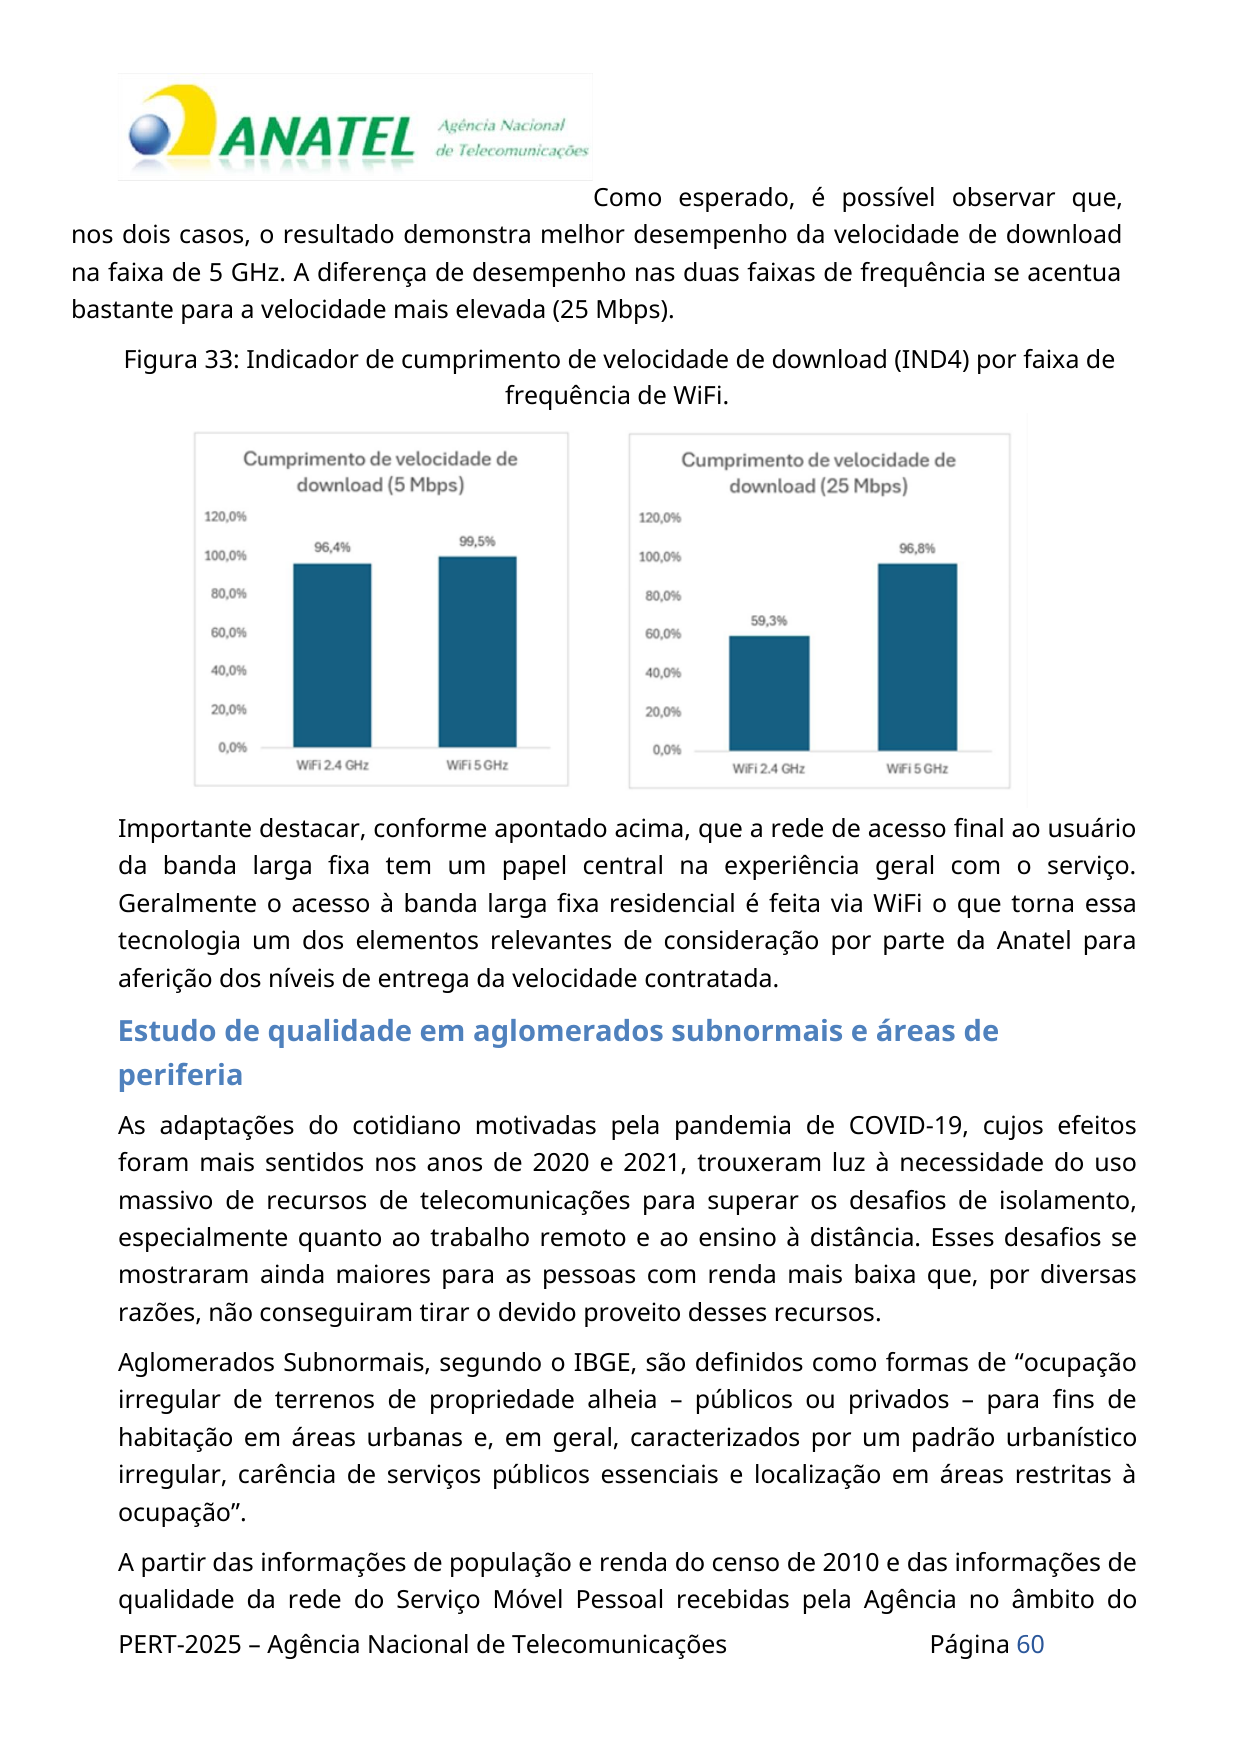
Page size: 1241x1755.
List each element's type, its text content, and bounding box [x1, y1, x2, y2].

text Importante destacar, conforme apontado acima, que a rede de acesso final ao usuário da banda larga fixa tem um papel central na experiência geral com o serviço. Geralmente o acesso à banda larga fixa residencial é feita via WiFi o que torna essa tecnologia um dos elementos relevantes de consideração por parte da Anatel para aferição dos níveis de entrega da velocidade contratada. [118, 811, 1138, 994]
text Como esperado, é possível observar que, nos dois casos, o resultado demonstra melhor desempenho da velocidade de download na faixa de 5 GHz. A diferença de desempenho nas duas faixas de frequência se acentua bastante para a velocidade mais elevada (25 Mbps). [71, 180, 1124, 326]
text As adaptações do cotidiano motivadas pela pandemia de COVID-19, cujos efeitos foram mais sentidos nos anos de 2020 e 2021, trouxeram luz à necessidade do uso massivo de recursos de telecomunicações para superar os desafios de isolamento, especialmente quanto ao trabalho remoto e ao ensino à distância. Esses desafios se mostraram ainda maiores para as pessoas com renda mais baixa que, por diversas razões, não conseguiram tirar o devido proveito desses recursos. [118, 1108, 1138, 1329]
subtitle Figura 33: Indicador de cumprimento de velocidade de download (IND4) por faixa de frequência de WiFi. [101, 342, 1139, 412]
subtitle Estudo de qualidade em aglomerados subnormais e áreas de periferia [117, 1010, 1127, 1094]
text A partir das informações de população e renda do censo de 2010 e das informações de qualidade da rede do Serviço Móvel Pessoal recebidas pela Agência no âmbito do [118, 1544, 1138, 1616]
text Aglomerados Subnormais, segundo o IBGE, são definidos como formas de “ocupação irregular de terrenos de propriedade alheia – públicos ou privados – para fins de habitação em áreas urbanas e, em geral, caracterizados por um padrão urbanístico irregular, carência de serviços públicos essenciais e localização em áreas restritas à ocupação”. [118, 1345, 1138, 1528]
